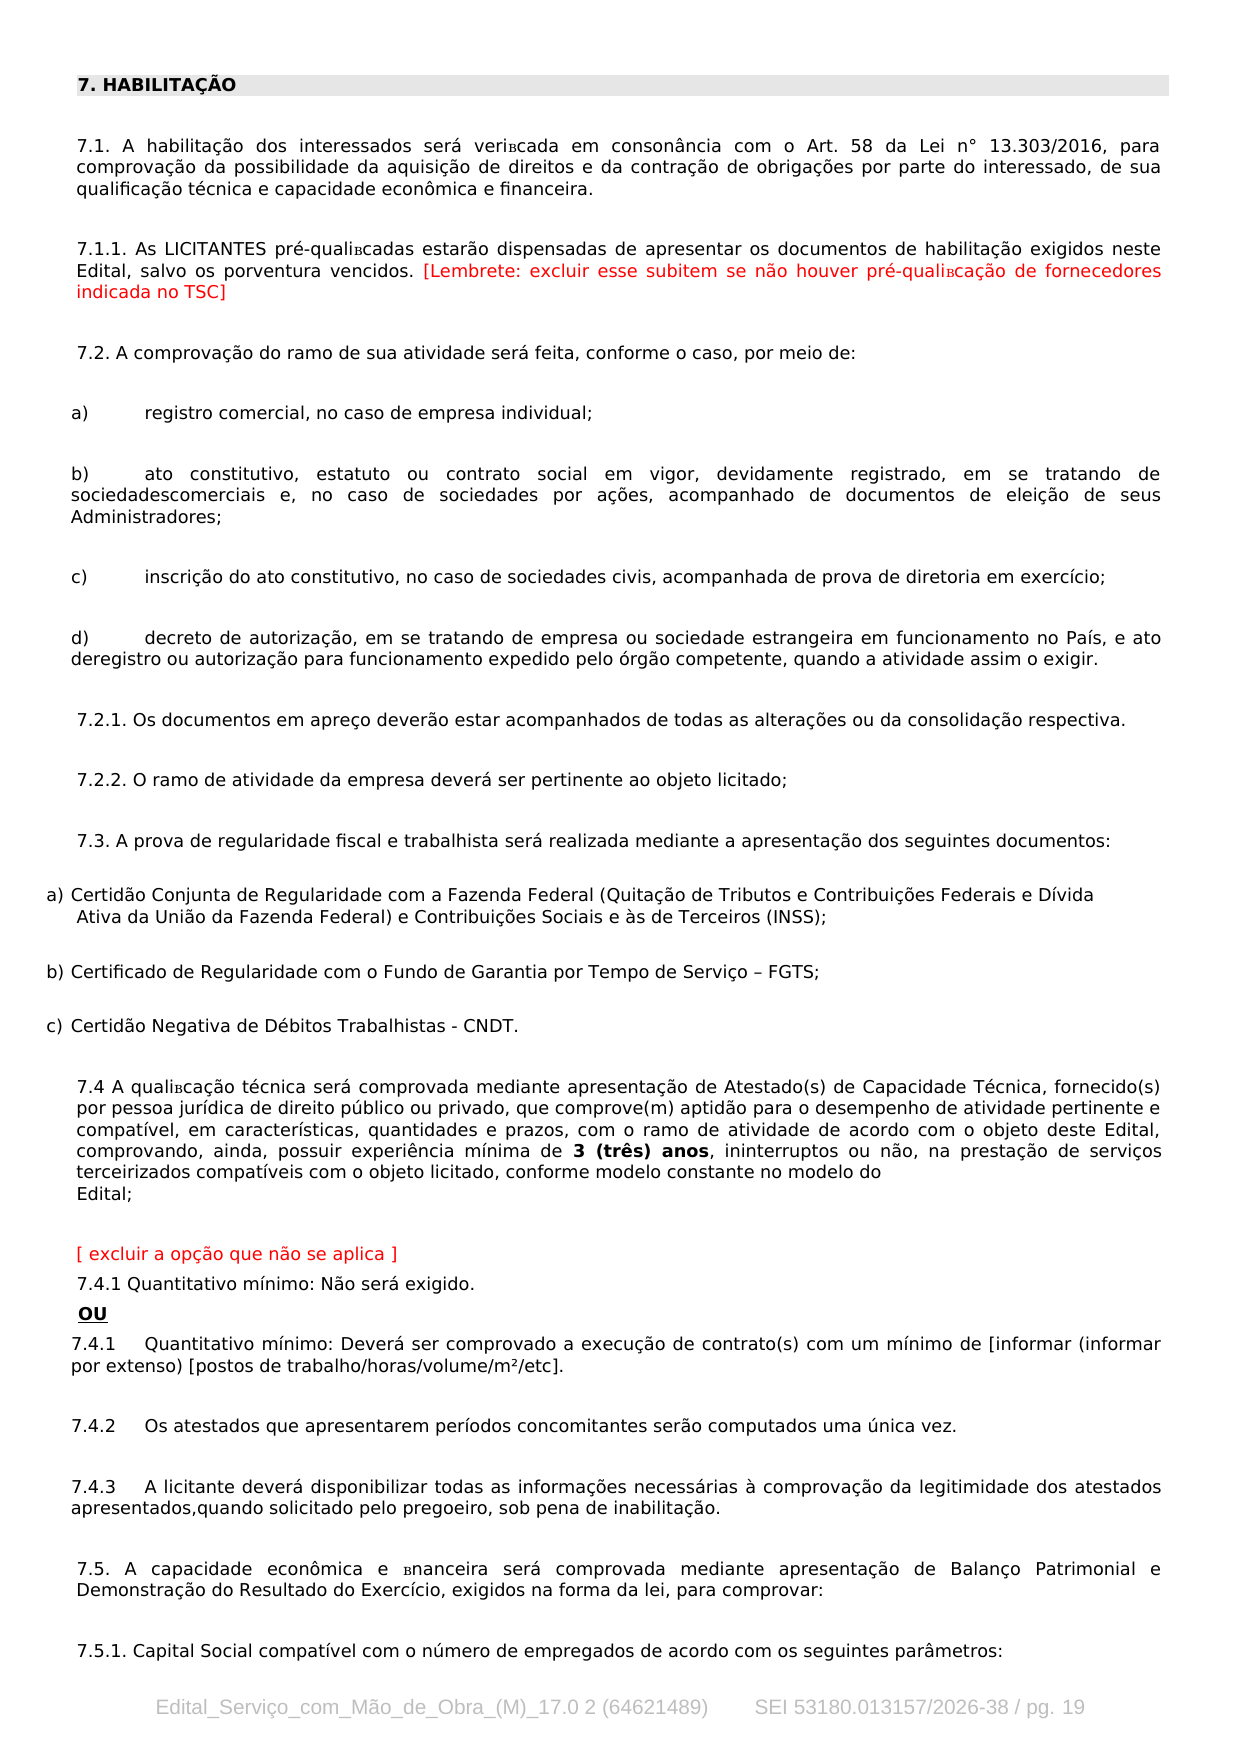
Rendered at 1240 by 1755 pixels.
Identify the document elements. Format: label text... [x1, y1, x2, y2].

text Edital; [76, 1183, 1162, 1204]
text 7.5. A capacidade econômica e nanceira será comprovada mediante apresentação de Balanço Patrimonial e Demonstração do Resultado do Exercício, exigidos na forma da lei, para comprovar: [76, 1559, 1162, 1601]
text 7.5.1. Capital Social compatível com o número de empregados de acordo com os seguintes parâmetros: [76, 1641, 1162, 1661]
list A licitante deverá disponibilizar todas as informações necessárias à comprovação da legitimidade dos atestados apresentados,quando solicitado pelo pregoeiro, sob pena de inabilitação. [71, 1477, 1162, 1519]
list registro comercial, no caso de empresa individual; [71, 403, 1162, 424]
list Certidão Conjunta de Regularidade com a Fazenda Federal (Quitação de Tributos e Contribuições Federais e Dívida [46, 885, 1162, 906]
list Quantitativo mínimo: Deverá ser comprovado a execução de contrato(s) com um mínimo de [informar (informar por extenso) [postos de trabalho/horas/volume/m²/etc]. [71, 1334, 1162, 1376]
list inscrição do ato constitutivo, no caso de sociedades civis, acompanhada de prova de diretoria em exercício; [71, 567, 1162, 588]
text [ excluir a opção que não se aplica ] [76, 1244, 1169, 1265]
list Certidão Negativa de Débitos Trabalhistas - CNDT. [46, 1016, 1162, 1037]
text 7.2. A comprovação do ramo de sua atividade será feita, conforme o caso, por meio de: [76, 343, 1162, 363]
text 7.3. A prova de regularidade fiscal e trabalhista será realizada mediante a apresentação dos seguintes documentos: [76, 831, 1162, 852]
text 7.1.1. As LICITANTES pré-qualicadas estarão dispensadas de apresentar os documentos de habilitação exigidos neste Edital, salvo os porventura vencidos. [Lembrete: excluir esse subitem se não houver pré-qualicação de fornecedores indicada no TSC] [76, 239, 1162, 303]
list Certificado de Regularidade com o Fundo de Garantia por Tempo de Serviço – FGTS; [46, 962, 1162, 982]
text 7.2.2. O ramo de atividade da empresa deverá ser pertinente ao objeto licitado; [76, 770, 1162, 791]
list decreto de autorização, em se tratando de empresa ou sociedade estrangeira em funcionamento no País, e ato deregistro ou autorização para funcionamento expedido pelo órgão competente, quando a atividade assim o exigir. [71, 628, 1162, 670]
list Os atestados que apresentarem períodos concomitantes serão computados uma única vez. [71, 1416, 1162, 1437]
list ato constitutivo, estatuto ou contrato social em vigor, devidamente registrado, em se tratando de sociedadescomerciais e, no caso de sociedades por ações, acompanhado de documentos de eleição de seus Administradores; [71, 464, 1162, 527]
text 7.2.1. Os documentos em apreço deverão estar acompanhados de todas as alterações ou da consolidação respectiva. [76, 710, 1162, 730]
text 7.1. A habilitação dos interessados será vericada em consonância com o Art. 58 da Lei n° 13.303/2016, para comprovação da possibilidade da aquisição de direitos e da contração de obrigações por parte do interessado, de sua qualificação técnica e capacidade econômica e financeira. [76, 136, 1162, 199]
text OU [78, 1304, 1169, 1325]
text 7.4.1 Quantitativo mínimo: Não será exigido. [76, 1274, 1162, 1295]
text 7.4 A qualicação técnica será comprovada mediante apresentação de Atestado(s) de Capacidade Técnica, fornecido(s) por pessoa jurídica de direito público ou privado, que comprove(m) aptidão para o desempenho de atividade pertinente e compatível, em características, quantidades e prazos, com o ramo de atividade de acordo com o objeto deste Edital, comprovando, ainda, possuir experiência mínima de 3 (três) anos, ininterruptos ou não, na prestação de serviços terceirizados compatíveis com o objeto licitado, conforme modelo constante no modelo do [76, 1077, 1162, 1183]
text Ativa da União da Fazenda Federal) e Contribuições Sociais e às de Terceiros (INSS); [76, 907, 1162, 928]
subtitle 7. HABILITAÇÃO [77, 75, 1169, 96]
